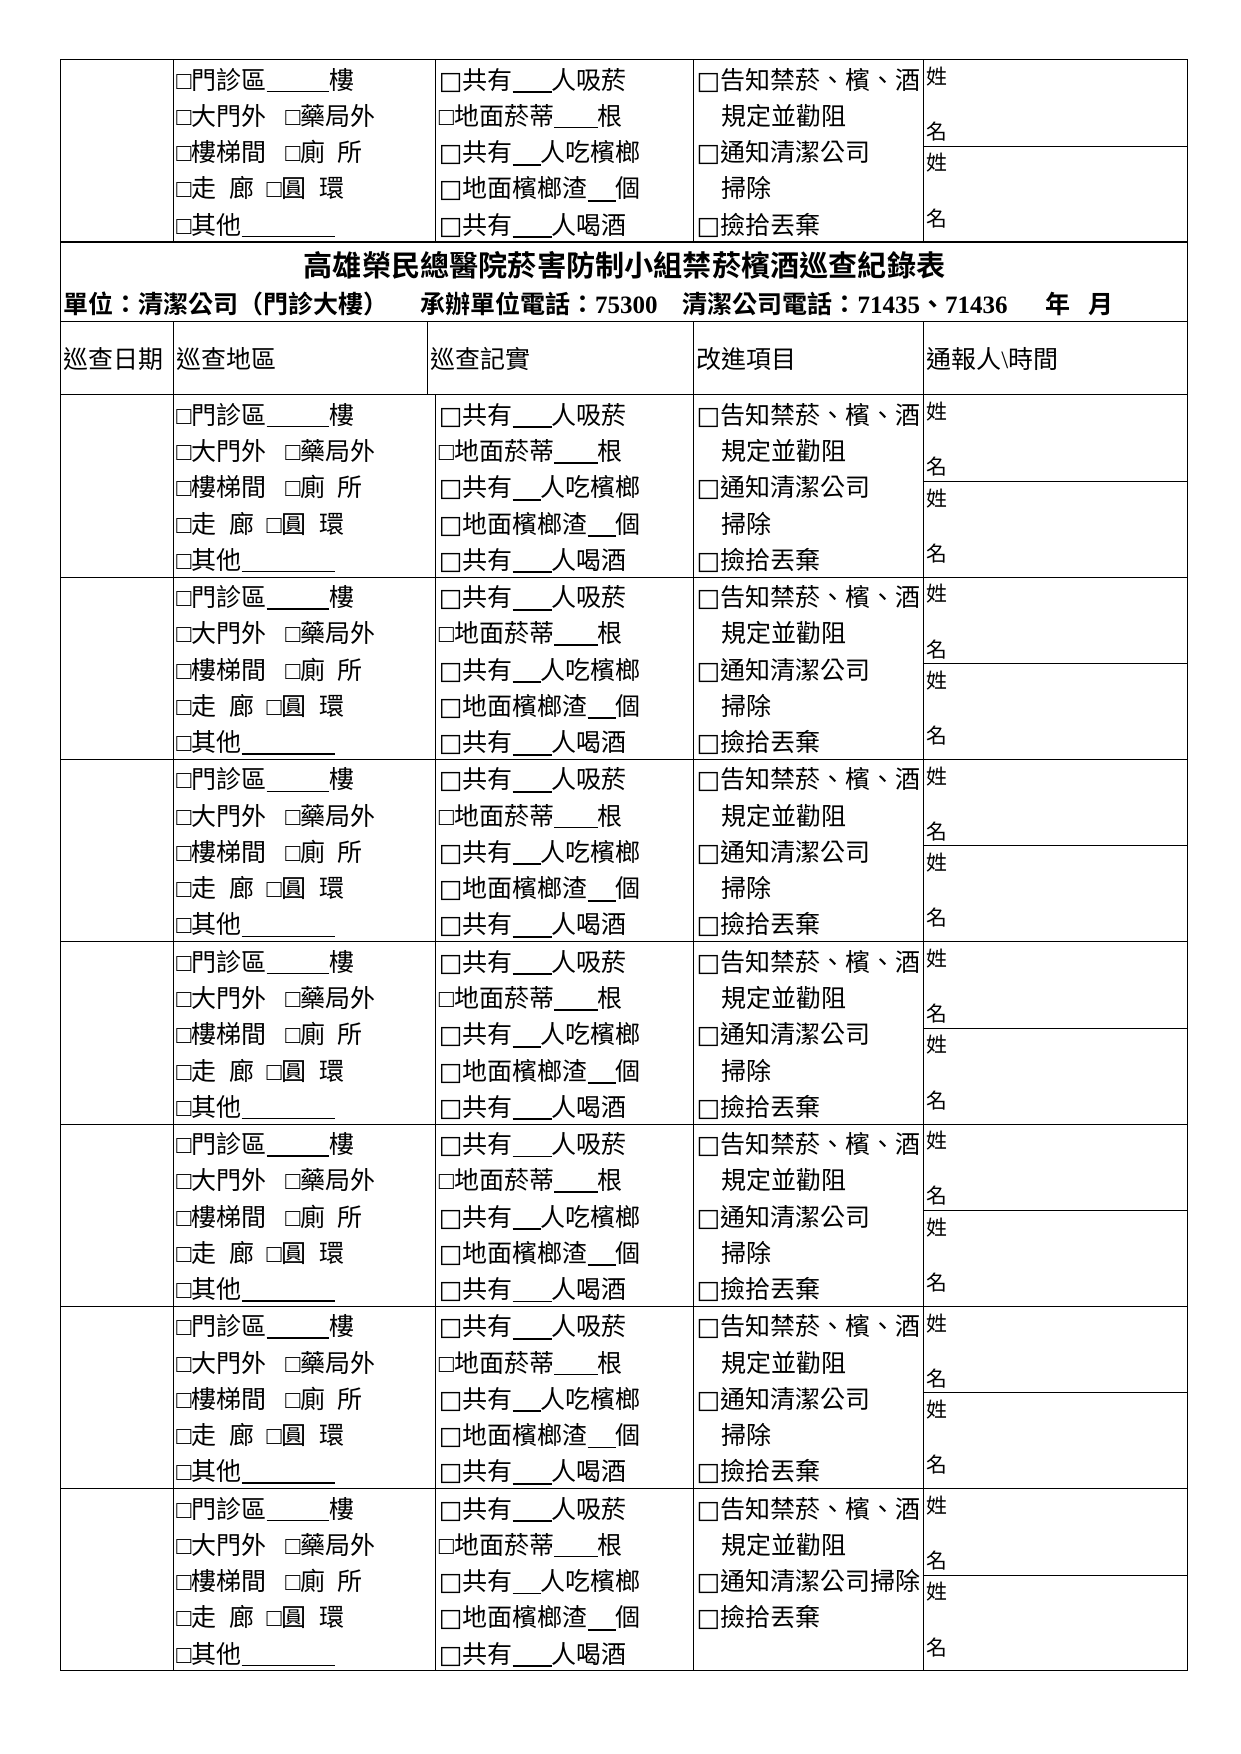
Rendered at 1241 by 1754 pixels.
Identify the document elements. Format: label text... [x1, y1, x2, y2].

table_cell [61, 578, 173, 759]
table_cell [61, 760, 173, 941]
table_cell 姓 名 [924, 760, 1187, 845]
table_cell 姓 名 [924, 664, 1187, 759]
table_cell 姓 名 [924, 1211, 1187, 1306]
table_cell [61, 1125, 173, 1306]
table_cell 姓 名 [924, 147, 1187, 241]
table_cell 改進項目 [694, 322, 923, 394]
table_cell □告知禁菸、檳、酒 規定並勸阻 □通知清潔公司 掃除 □撿拾丟棄 [694, 1125, 923, 1306]
table_cell 姓 名 [924, 1576, 1187, 1670]
table_cell [61, 60, 173, 241]
table_cell [61, 395, 173, 577]
table_cell □告知禁菸、檳、酒 規定並勸阻 □通知清潔公司掃除 □撿拾丟棄 [694, 1489, 923, 1670]
table_cell □共有 人吸菸 □地面菸蒂 根 □共有 人吃檳榔 □地面檳榔渣 個 □共有 人喝酒 [436, 1489, 693, 1670]
table_cell □共有 人吸菸 □地面菸蒂 根 □共有 人吃檳榔 □地面檳榔渣 個 □共有 人喝酒 [436, 60, 693, 241]
table_cell □門診區 樓 □大門外 □藥局外 □樓梯間 □廁 所 □走 廊 □圓 環 □其他 [174, 942, 435, 1123]
table_cell □告知禁菸、檳、酒 規定並勸阻 □通知清潔公司 掃除 □撿拾丟棄 [694, 942, 923, 1123]
table_cell □門診區 樓 □大門外 □藥局外 □樓梯間 □廁 所 □走 廊 □圓 環 □其他 [174, 578, 435, 759]
table_cell 姓 名 [924, 1489, 1187, 1574]
table_cell □共有 人吸菸 □地面菸蒂 根 □共有 人吃檳榔 □地面檳榔渣 個 □共有 人喝酒 [436, 1307, 693, 1488]
table_cell □門診區 樓 □大門外 □藥局外 □樓梯間 □廁 所 □走 廊 □圓 環 □其他 [174, 60, 435, 241]
table_cell 姓 名 [924, 1125, 1187, 1210]
table_cell 通報人\時間 [924, 322, 1187, 394]
table_cell □門診區 樓 □大門外 □藥局外 □樓梯間 □廁 所 □走 廊 □圓 環 □其他 [174, 1489, 435, 1670]
table_cell 姓 名 [924, 1029, 1187, 1123]
table_cell □告知禁菸、檳、酒 規定並勸阻 □通知清潔公司 掃除 □撿拾丟棄 [694, 760, 923, 941]
table_cell □門診區 樓 □大門外 □藥局外 □樓梯間 □廁 所 □走 廊 □圓 環 □其他 [174, 1307, 435, 1488]
table_cell □告知禁菸、檳、酒 規定並勸阻 □通知清潔公司 掃除 □撿拾丟棄 [694, 1307, 923, 1488]
table_cell □告知禁菸、檳、酒 規定並勸阻 □通知清潔公司 掃除 □撿拾丟棄 [694, 60, 923, 241]
table_cell 姓 名 [924, 60, 1187, 146]
table_cell 高雄榮民總醫院菸害防制小組禁菸檳酒巡查紀錄表 單位：清潔公司（門診大樓） 承辦單位電話：75300 清潔公司電話：71435、71436 年 月 [61, 243, 1187, 321]
table_cell □告知禁菸、檳、酒 規定並勸阻 □通知清潔公司 掃除 □撿拾丟棄 [694, 395, 923, 577]
table_cell □共有 人吸菸 □地面菸蒂 根 □共有 人吃檳榔 □地面檳榔渣 個 □共有 人喝酒 [436, 760, 693, 941]
table_cell 巡查日期 [61, 322, 173, 394]
table_cell □門診區 樓 □大門外 □藥局外 □樓梯間 □廁 所 □走 廊 □圓 環 □其他 [174, 395, 435, 577]
table_cell □共有 人吸菸 □地面菸蒂 根 □共有 人吃檳榔 □地面檳榔渣 個 □共有 人喝酒 [436, 942, 693, 1123]
table_cell 姓 名 [924, 482, 1187, 577]
table_cell [61, 1489, 173, 1670]
table_cell 姓 名 [924, 942, 1187, 1028]
table_cell [61, 942, 173, 1123]
table_cell 姓 名 [924, 578, 1187, 663]
table_cell □門診區 樓 □大門外 □藥局外 □樓梯間 □廁 所 □走 廊 □圓 環 □其他 [174, 760, 435, 941]
table_cell □門診區 樓 □大門外 □藥局外 □樓梯間 □廁 所 □走 廊 □圓 環 □其他 [174, 1125, 435, 1306]
table_cell 姓 名 [924, 395, 1187, 481]
table_cell [61, 1307, 173, 1488]
table_cell □共有 人吸菸 □地面菸蒂 根 □共有 人吃檳榔 □地面檳榔渣 個 □共有 人喝酒 [436, 578, 693, 759]
table_cell □告知禁菸、檳、酒 規定並勸阻 □通知清潔公司 掃除 □撿拾丟棄 [694, 578, 923, 759]
table_cell 姓 名 [924, 846, 1187, 941]
table_cell 巡查地區 [174, 322, 427, 394]
table_cell □共有 人吸菸 □地面菸蒂 根 □共有 人吃檳榔 □地面檳榔渣 個 □共有 人喝酒 [436, 1125, 693, 1306]
table_cell 姓 名 [924, 1393, 1187, 1488]
table_cell 巡查記實 [428, 322, 693, 394]
table_cell 姓 名 [924, 1307, 1187, 1392]
table_cell □共有 人吸菸 □地面菸蒂 根 □共有 人吃檳榔 □地面檳榔渣 個 □共有 人喝酒 [436, 395, 693, 577]
